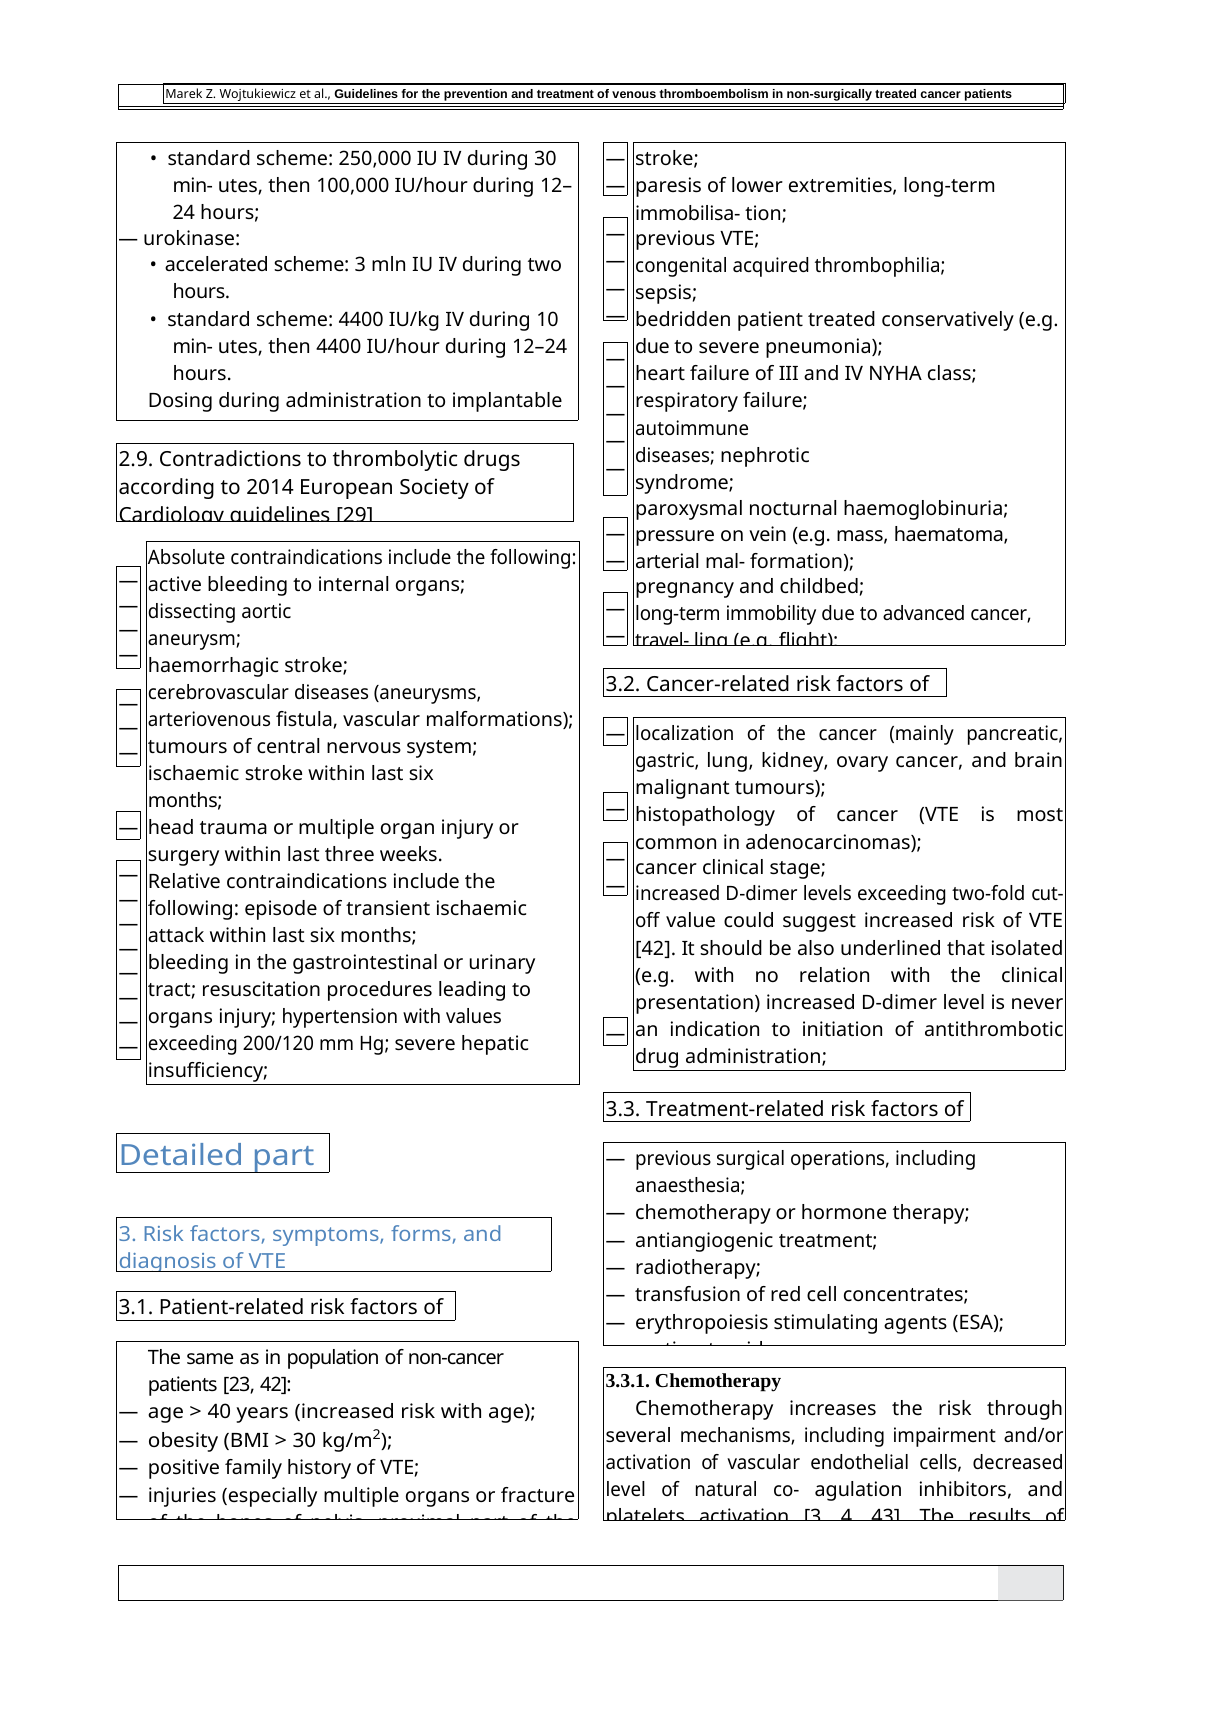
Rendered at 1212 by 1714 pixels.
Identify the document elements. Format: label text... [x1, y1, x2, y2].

text head trauma or multiple organ injury or surgery within last three weeks. [148, 813, 577, 867]
text — [605, 547, 627, 570]
text — [118, 887, 140, 911]
text — [118, 936, 140, 960]
text 3.3.1. Chemotherapy [605, 1369, 1065, 1392]
text 3.3. Treatment-related risk factors of VTE [605, 1094, 970, 1121]
text — [605, 144, 627, 171]
text dissecting aortic aneurysm; haemorrhagic stroke; [148, 598, 377, 678]
text — [605, 274, 627, 301]
text — [605, 794, 627, 820]
text tumours of central nervous system; ischaemic stroke within last six months; [148, 732, 480, 813]
text — [118, 984, 140, 1009]
text autoimmune diseases; nephrotic syndrome; [635, 414, 822, 495]
text — [605, 372, 627, 399]
text — [118, 593, 140, 617]
text paroxysmal nocturnal haemoglobinuria; [635, 496, 1065, 520]
text — [605, 872, 627, 895]
list standard scheme: 4400 IU/kg IV during 10 min- utes, then 4400 IU/hour during 12–24 hours. [149, 305, 576, 386]
text 3. Risk factors, symptoms, forms, and diagnosis of VTE [118, 1219, 549, 1271]
list standard scheme: 250,000 IU IV during 30 min- utes, then 100,000 IU/hour during 12–24 hours; [149, 144, 576, 226]
list urokinase: [118, 226, 578, 250]
text localization of the cancer (mainly pancreatic, gastric, lung, kidney, ovary cancer, and brain malignant tumours); [635, 719, 1063, 801]
text The same as in population of non-cancer patients [23, 42]: [148, 1343, 578, 1397]
text — [605, 399, 627, 426]
text stroke; [635, 144, 1065, 171]
text long-term immobility due to advanced cancer, travel- ling (e.g. flight); [635, 599, 1065, 645]
text pressure on vein (e.g. mass, haematoma, arterial mal- formation); [635, 520, 1064, 574]
text — [605, 594, 627, 621]
text — [605, 344, 627, 371]
text bleeding in the gastrointestinal or urinary tract; resuscitation procedures leading to organs injury; hypertension with values exceeding 200/120 mm Hg; severe hepatic insufficiency; [148, 948, 577, 1083]
text — [605, 519, 627, 546]
text — [118, 568, 140, 593]
text Chemotherapy increases the risk through several mechanisms, including impairment and/or activation of vascular endothelial cells, decreased level of natural co- agulation inhibitors, and platelets activation [3, 4, 43]. The results of prospective RCTs showed a significant [605, 1394, 1063, 1520]
text 2.9. Contradictions to thrombolytic drugs according to 2014 European Society of Cardiology guidelines [29] [118, 444, 572, 521]
text cerebrovascular diseases (aneurysms, arteriovenous fistula, vascular malformations); [148, 678, 577, 732]
text — [118, 715, 140, 740]
list accelerated scheme: 3 mln IU IV during two hours. [149, 251, 578, 304]
text heart failure of III and IV NYHA class; respiratory failure; [635, 359, 1065, 414]
text — [118, 691, 140, 715]
list chemotherapy or hormone therapy; [605, 1198, 1065, 1225]
text 3.1. Patient-related risk factors of VTE [118, 1292, 455, 1320]
text — [118, 862, 140, 887]
text bedridden patient treated conservatively (e.g. due to severe pneumonia); [635, 305, 1064, 359]
list age > 40 years (increased risk with age); [118, 1397, 578, 1424]
text paresis of lower extremities, long-term immobilisa- tion; [635, 172, 1064, 226]
text — [118, 642, 140, 666]
text — [118, 1009, 140, 1033]
text — [118, 1033, 140, 1058]
text — [605, 719, 627, 745]
text 3.2. Cancer-related risk factors of VTE [605, 669, 946, 696]
text — [605, 219, 627, 246]
list radiotherapy; [605, 1253, 1065, 1280]
text Absolute contraindications include the following: active bleeding to internal organs; [148, 544, 577, 598]
text — [605, 481, 627, 495]
text — [118, 740, 140, 764]
text — [605, 1019, 627, 1045]
text pregnancy and childbed; [635, 574, 1065, 599]
text — [118, 911, 140, 936]
text — [605, 844, 627, 871]
text — [605, 247, 627, 274]
text increased D-dimer levels exceeding two-fold cut-off value could suggest increased risk of VTE [42]. It should be also underlined that isolated (e.g. with no relation with the clinical presentation) increased D-dimer level is never an indication to initiation of antithrombotic drug administration; [635, 879, 1063, 1070]
text — [605, 426, 627, 453]
list corticosteroids; [605, 1335, 1065, 1345]
text — [605, 454, 627, 481]
text cancer clinical stage; [635, 855, 1065, 879]
text congenital acquired thrombophilia; sepsis; [635, 251, 984, 305]
list injuries (especially multiple organs or fracture of the bones of pelvis, proximal part of the femur, and other long bones of lower extremities); [118, 1481, 576, 1519]
list obesity (BMI > 30 kg/m2); [118, 1424, 578, 1453]
text — [118, 960, 140, 984]
text previous VTE; [635, 226, 1065, 250]
text — [118, 813, 140, 839]
list erythropoiesis stimulating agents (ESA); [605, 1308, 1065, 1335]
text Relative contraindications include the following: episode of transient ischaemic attack within last six months; [148, 867, 577, 948]
text Detailed part [118, 1134, 329, 1172]
list positive family history of VTE; [118, 1454, 578, 1481]
list antiangiogenic treatment; [605, 1226, 1065, 1253]
text — [605, 301, 627, 320]
text histopathology of cancer (VTE is most common in adenocarcinomas); [635, 801, 1063, 855]
text Marek Z. Wojtukiewicz et al., Guidelines for the prevention and treatment of venous thromboembolism in non-surgically treated cancer patients [165, 85, 1063, 102]
text — [605, 172, 627, 195]
list transfusion of red cell concentrates; [605, 1281, 1065, 1308]
text Dosing during administration to implantable port system: [118, 387, 577, 420]
text — [605, 622, 627, 645]
text — [118, 617, 140, 642]
list previous surgical operations, including anaesthesia; [605, 1144, 1065, 1198]
